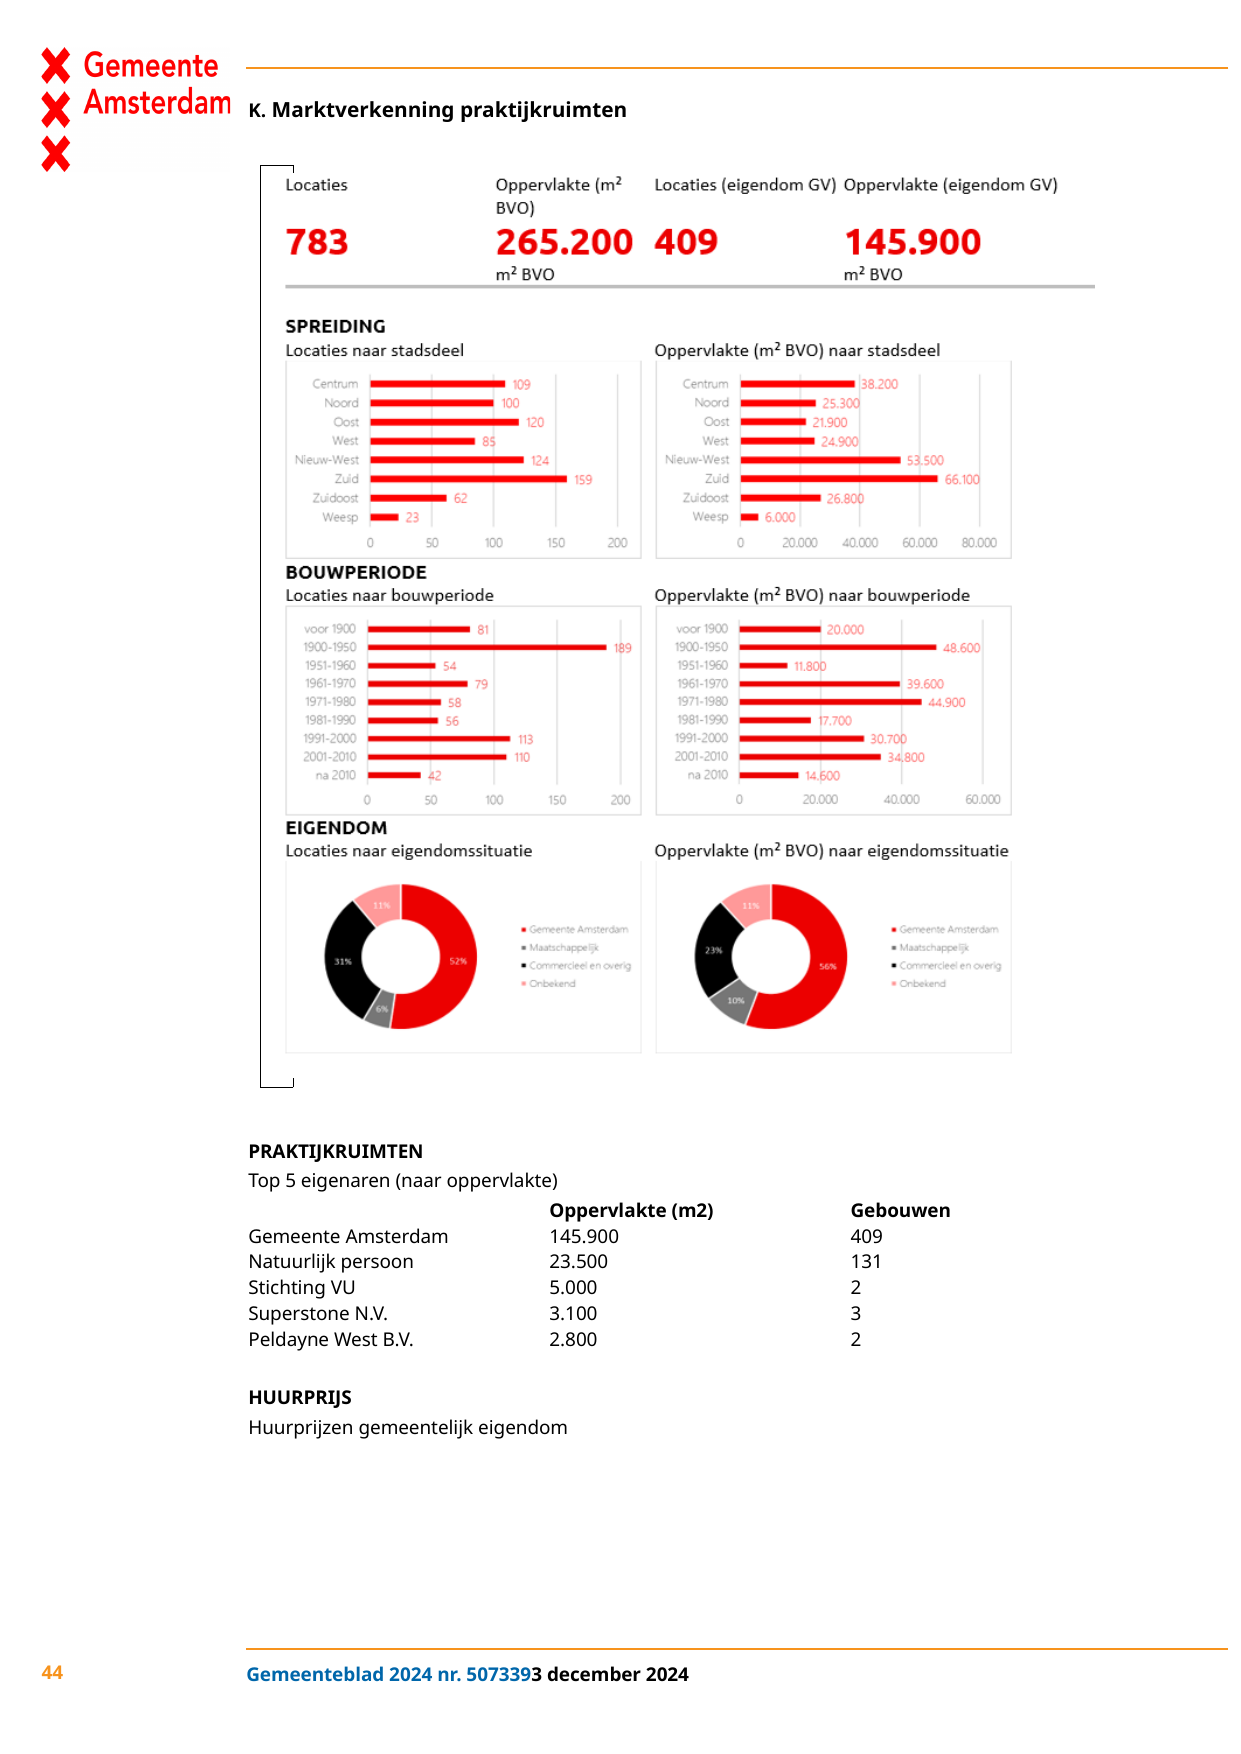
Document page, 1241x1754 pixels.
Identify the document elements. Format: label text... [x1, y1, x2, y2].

table_cell 131 [850, 1249, 1152, 1274]
table_cell Gemeente Amsterdam [248, 1223, 549, 1248]
picture [268, 173, 1095, 1078]
table_header [248, 1197, 549, 1223]
table_header Oppervlakte (m2) [549, 1197, 850, 1223]
table_cell 23.500 [549, 1249, 850, 1274]
table_cell 2 [850, 1274, 1152, 1300]
table_cell Superstone N.V. [248, 1300, 549, 1326]
text K. Marktverkenning praktijkruimten [248, 95, 1152, 123]
table_cell 5.000 [549, 1274, 850, 1300]
table_cell 409 [850, 1223, 1152, 1248]
table_cell Natuurlijk persoon [248, 1249, 549, 1274]
picture [41, 47, 231, 172]
text HUURPRIJS [248, 1384, 1152, 1410]
table_cell 2.800 [549, 1326, 850, 1351]
table_cell 145.900 [549, 1223, 850, 1248]
text Huurprijzen gemeentelijk eigendom [248, 1414, 1152, 1439]
table_header Gebouwen [850, 1197, 1152, 1223]
table_cell 2 [850, 1326, 1152, 1351]
table_cell Stichting VU [248, 1274, 549, 1300]
text PRAKTIJKRUIMTEN [248, 1138, 1152, 1163]
table_cell 3.100 [549, 1300, 850, 1326]
table_cell Peldayne West B.V. [248, 1326, 549, 1351]
text Top 5 eigenaren (naar oppervlakte) [248, 1167, 1152, 1193]
table_cell 3 [850, 1300, 1152, 1326]
